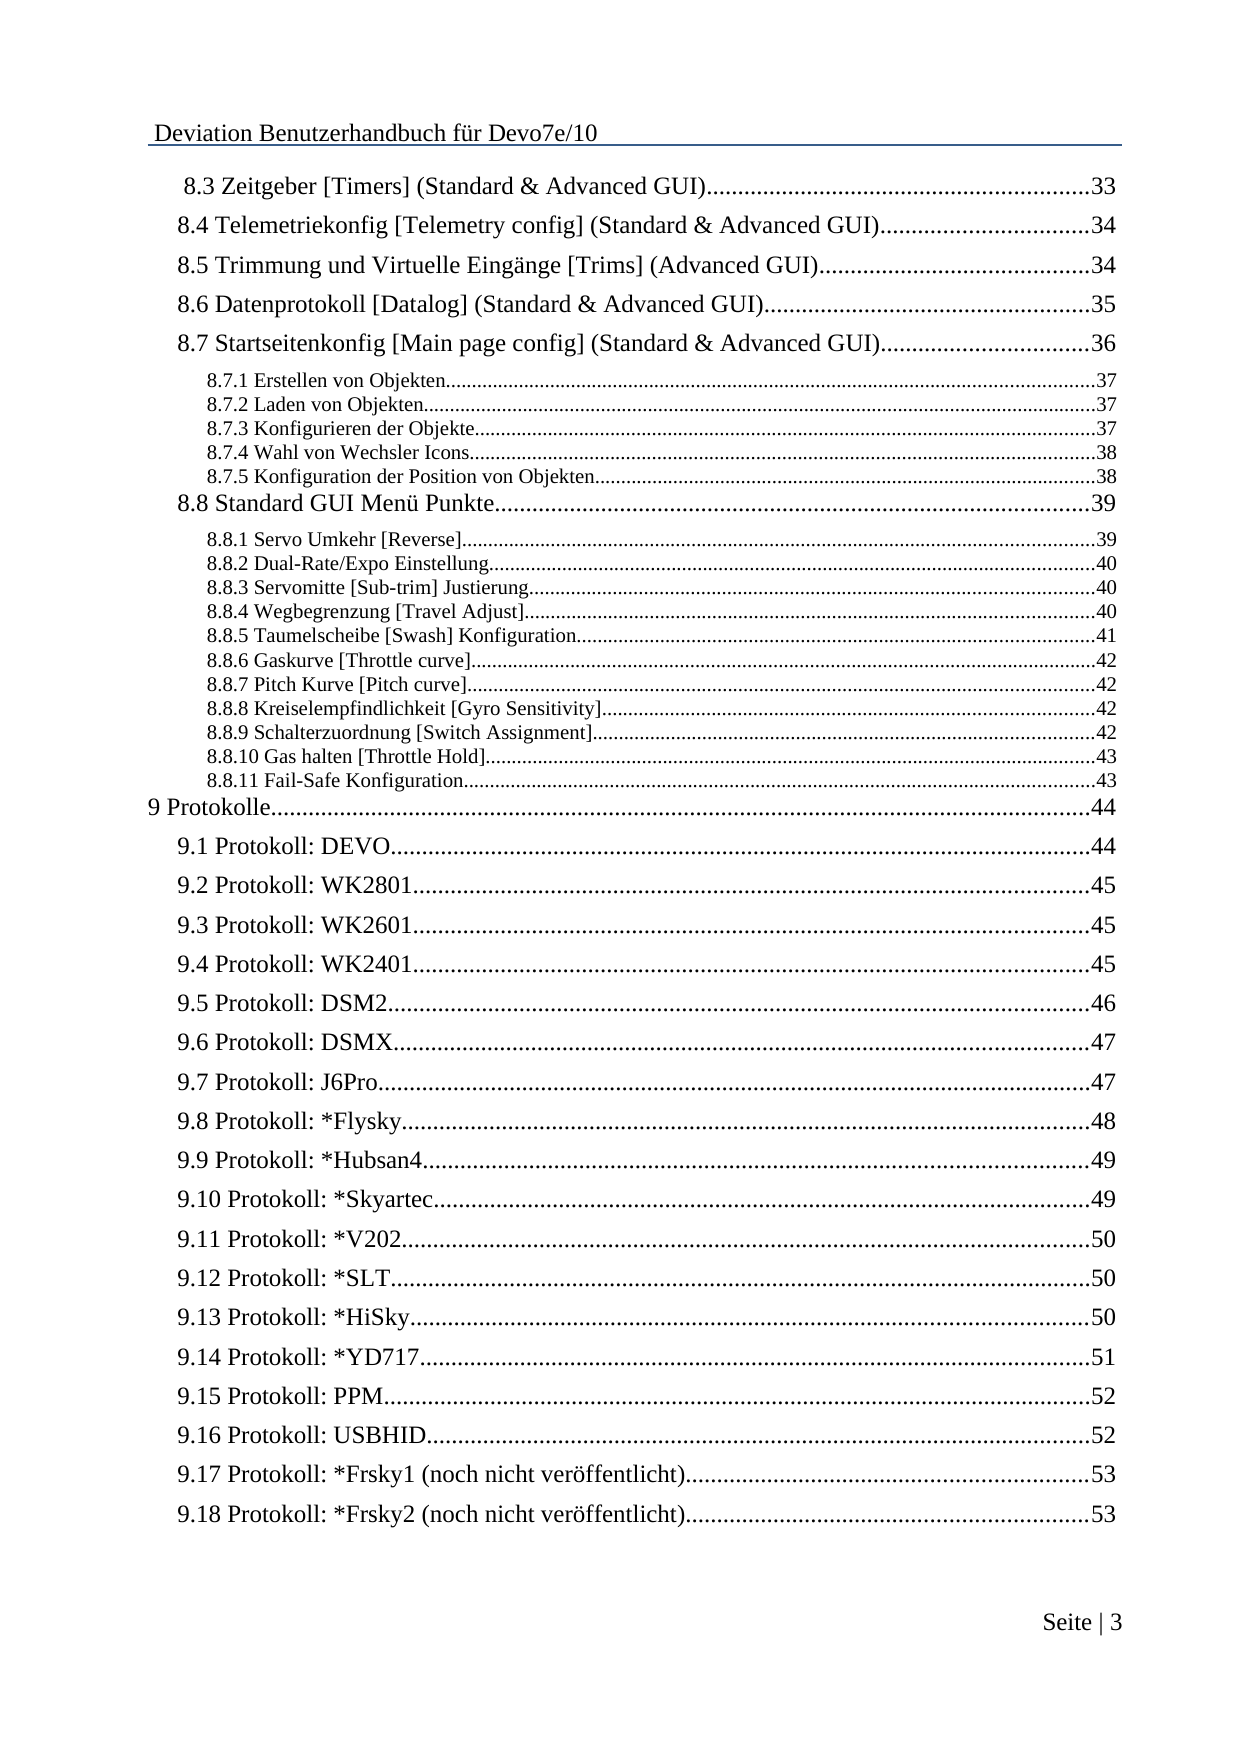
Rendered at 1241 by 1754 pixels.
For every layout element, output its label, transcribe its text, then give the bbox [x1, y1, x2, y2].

text 9.1 Protokoll: DEVO 44 [177, 831, 1122, 860]
text 9.17 Protokoll: *Frsky1 (noch nicht veröffentlicht) 53 [177, 1459, 1122, 1488]
text 9.12 Protokoll: *SLT 50 [177, 1263, 1122, 1292]
text 9.2 Protokoll: WK2801 45 [177, 870, 1122, 899]
text 9.11 Protokoll: *V202 50 [177, 1224, 1122, 1253]
text 8.8.1 Servo Umkehr [Reverse] 39 [207, 527, 1122, 551]
text 8.3 Zeitgeber [Timers] (Standard & Advanced GUI) 33 [177, 171, 1122, 200]
text 8.8.4 Wegbegrenzung [Travel Adjust] 40 [207, 599, 1122, 623]
text 8.8.8 Kreiselempfindlichkeit [Gyro Sensitivity] 42 [207, 696, 1122, 720]
text 9 Protokolle 44 [148, 792, 1122, 821]
text 9.16 Protokoll: USBHID 52 [177, 1420, 1122, 1449]
text 8.8.3 Servomitte [Sub-trim] Justierung 40 [207, 575, 1122, 599]
text 8.8.10 Gas halten [Throttle Hold] 43 [207, 744, 1122, 768]
text 8.7.3 Konfigurieren der Objekte 37 [207, 416, 1122, 440]
text 8.8.2 Dual-Rate/Expo Einstellung 40 [207, 551, 1122, 575]
text 9.9 Protokoll: *Hubsan4 49 [177, 1145, 1122, 1174]
text 9.8 Protokoll: *Flysky 48 [177, 1106, 1122, 1135]
text 8.7.5 Konfiguration der Position von Objekten 38 [207, 464, 1122, 488]
text 9.10 Protokoll: *Skyartec 49 [177, 1184, 1122, 1213]
text 8.8.5 Taumelscheibe [Swash] Konfiguration 41 [207, 623, 1122, 647]
text 9.7 Protokoll: J6Pro 47 [177, 1067, 1122, 1096]
text 8.8 Standard GUI Menü Punkte 39 [177, 488, 1122, 517]
text 8.4 Telemetriekonfig [Telemetry config] (Standard & Advanced GUI) 34 [177, 211, 1122, 239]
text 9.18 Protokoll: *Frsky2 (noch nicht veröffentlicht) 53 [177, 1499, 1122, 1527]
text 9.13 Protokoll: *HiSky 50 [177, 1302, 1122, 1331]
text 8.8.7 Pitch Kurve [Pitch curve] 42 [207, 672, 1122, 696]
text 8.8.9 Schalterzuordnung [Switch Assignment] 42 [207, 720, 1122, 744]
text 8.7.2 Laden von Objekten 37 [207, 392, 1122, 416]
text 9.4 Protokoll: WK2401 45 [177, 949, 1122, 978]
text 9.3 Protokoll: WK2601 45 [177, 910, 1122, 938]
text 9.14 Protokoll: *YD717 51 [177, 1342, 1122, 1370]
text 8.7 Startseitenkonfig [Main page config] (Standard & Advanced GUI) 36 [177, 328, 1122, 357]
text 9.15 Protokoll: PPM 52 [177, 1381, 1122, 1410]
text 8.7.1 Erstellen von Objekten 37 [207, 368, 1122, 392]
text 9.5 Protokoll: DSM2 46 [177, 988, 1122, 1017]
text 8.8.6 Gaskurve [Throttle curve] 42 [207, 647, 1122, 672]
text 8.5 Trimmung und Virtuelle Eingänge [Trims] (Advanced GUI) 34 [177, 250, 1122, 278]
text 9.6 Protokoll: DSMX 47 [177, 1027, 1122, 1056]
text 8.7.4 Wahl von Wechsler Icons 38 [207, 440, 1122, 464]
text 8.6 Datenprotokoll [Datalog] (Standard & Advanced GUI) 35 [177, 289, 1122, 318]
text 8.8.11 Fail-Safe Konfiguration 43 [207, 768, 1122, 792]
